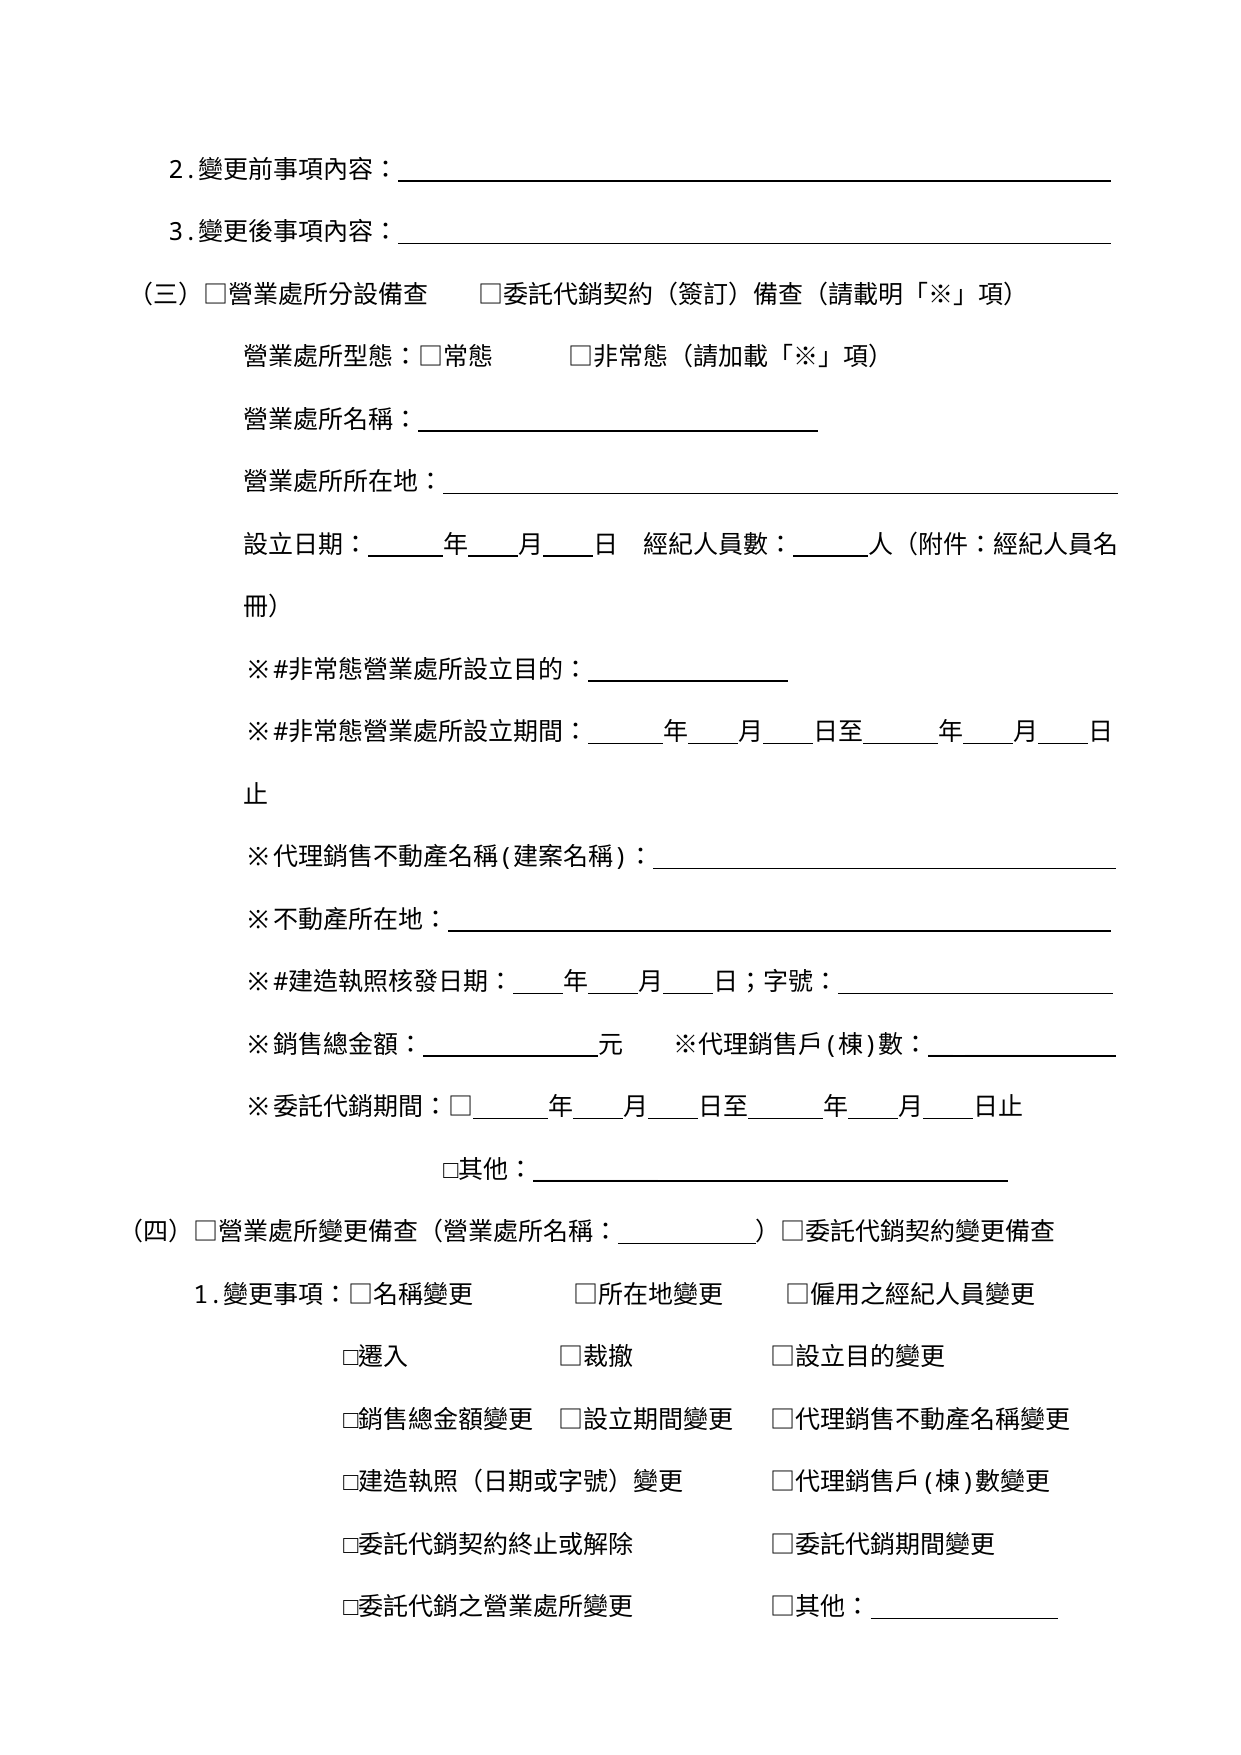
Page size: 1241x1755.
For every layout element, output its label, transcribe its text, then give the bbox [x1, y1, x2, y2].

text □委託代銷之營業處所變更 □其他： [343, 1563, 1137, 1626]
text ※銷售總金額： 元 ※代理銷售戶(棟)數：＿ ＿＿＿ [243, 1001, 1137, 1063]
text （三）□營業處所分設備查 □委託代銷契約（簽訂）備查（請載明「※」項） [98, 251, 1137, 313]
text 3.變更後事項內容： [168, 188, 1137, 251]
text □委託代銷契約終止或解除 □委託代銷期間變更 [343, 1501, 1137, 1563]
text □遷入 □裁撤 □設立目的變更 [343, 1313, 1137, 1376]
text （四）□營業處所變更備查（營業處所名稱： ）□委託代銷契約變更備查 [118, 1188, 1137, 1251]
text 營業處所所在地： [243, 438, 1137, 501]
text 1.變更事項：□名稱變更 □所在地變更 □僱用之經紀人員變更 [193, 1251, 1137, 1313]
text □其他：＿＿＿＿＿ [443, 1126, 1137, 1188]
text 設立日期： 年 月 日 經紀人員數： 人（附件：經紀人員名冊） [243, 501, 1137, 626]
text ※委託代銷期間：□ 年 月 日至 年 月 日止 [243, 1063, 1137, 1126]
text 營業處所型態：□常態 □非常態（請加載「※」項） [243, 313, 1137, 376]
text ※不動產所在地： [243, 876, 1137, 938]
text ※#非常態營業處所設立期間： 年 月 日至 年 月 日止 [243, 688, 1137, 813]
text ※#非常態營業處所設立目的： [243, 626, 1137, 688]
text 營業處所名稱： [243, 376, 1137, 438]
text □建造執照（日期或字號）變更 □代理銷售戶(棟)數變更 [343, 1438, 1137, 1501]
text □銷售總金額變更 □設立期間變更 □代理銷售不動產名稱變更 [343, 1376, 1137, 1438]
text ※代理銷售不動產名稱(建案名稱)： [243, 813, 1137, 876]
text 2.變更前事項內容： [168, 126, 1137, 188]
text ※#建造執照核發日期： 年 月 日；字號： [243, 938, 1137, 1001]
